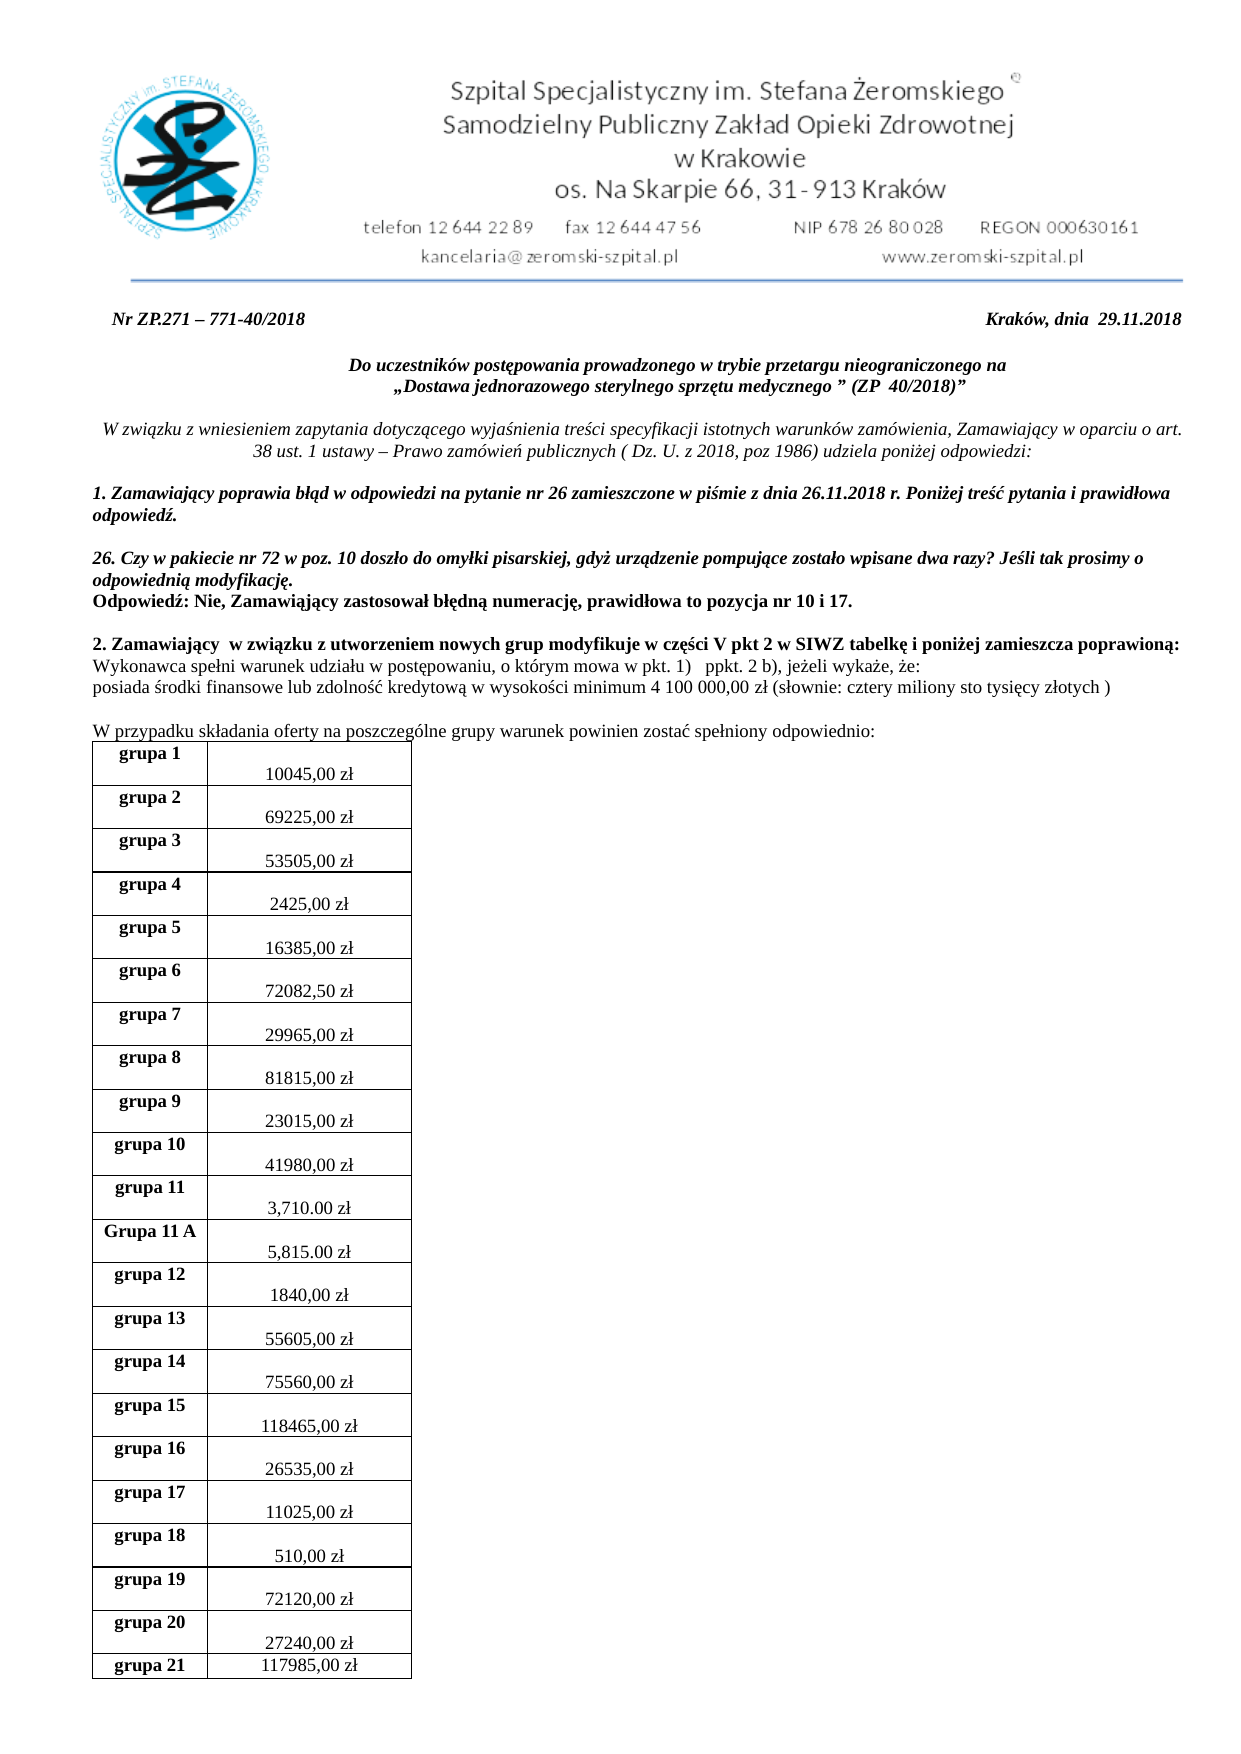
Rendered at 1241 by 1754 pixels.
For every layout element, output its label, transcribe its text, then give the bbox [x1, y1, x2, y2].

table_cell grupa 18 [93, 1524, 207, 1566]
table_header 10045,00 zł [208, 742, 411, 784]
text 1. Zamawiający poprawia błąd w odpowiedzi na pytanie nr 26 zamieszczone w piśmie z dnia 26.11.2018 r. Poniżej treść pytania i prawidłowa odpowiedź. 26. Czy w pakiecie nr 72 w poz. 10 doszło do omyłki pisarskiej, gdyż urządzenie pompujące zostało wpisane dwa razy? Jeśli tak prosimy o odpowiednią modyfikację. Odpowiedź: Nie, Zamawiąjący zastosował błędną numerację, prawidłowa to pozycja nr 10 i 17. 2. Zamawiający w związku z utworzeniem nowych grup modyfikuje w części V pkt 2 w SIWZ tabelkę i poniżej zamieszcza poprawioną: Wykonawca spełni warunek udziału w postępowaniu, o którym mowa w pkt. 1) ppkt. 2 b), jeżeli wykaże, że: posiada środki finansowe lub zdolność kredytową w wysokości minimum 4 100 000,00 zł (słownie: cztery miliony sto tysięcy złotych ) [92, 482, 1195, 698]
table_cell 26535,00 zł [208, 1437, 411, 1479]
table_cell Grupa 11 A [93, 1220, 207, 1262]
table_cell 75560,00 zł [208, 1350, 411, 1393]
table_cell grupa 15 [93, 1394, 207, 1436]
table_cell grupa 6 [93, 959, 207, 1002]
table_cell grupa 20 [93, 1611, 207, 1653]
table_cell 16385,00 zł [208, 916, 411, 958]
table_cell grupa 21 [93, 1654, 207, 1678]
table_cell 23015,00 zł [208, 1090, 411, 1132]
table_cell 55605,00 zł [208, 1307, 411, 1349]
text Nr ZP.271 – 771-40/2018 Kraków, dnia 29.11.2018 [46, 308, 1236, 329]
table_cell grupa 3 [93, 829, 207, 871]
table_header grupa 1 [93, 742, 207, 784]
table_cell grupa 11 [93, 1176, 207, 1219]
table_cell 72082,50 zł [208, 959, 411, 1002]
table_cell 3 710,00 zł [208, 1176, 411, 1219]
table_cell grupa 14 [93, 1350, 207, 1393]
table_cell 117985,00 zł [208, 1654, 411, 1678]
table_cell 11025,00 zł [208, 1481, 411, 1523]
table_cell 69225,00 zł [208, 786, 411, 828]
table_cell 81815,00 zł [208, 1046, 411, 1088]
text W przypadku składania oferty na poszczególne grupy warunek powinien zostać spełniony odpowiednio: [92, 698, 1195, 741]
table_cell grupa 19 [93, 1568, 207, 1610]
table_cell grupa 12 [93, 1263, 207, 1306]
table_cell 41980,00 zł [208, 1133, 411, 1175]
table_cell grupa 17 [93, 1481, 207, 1523]
table_cell 27240,00 zł [208, 1611, 411, 1653]
table_cell grupa 13 [93, 1307, 207, 1349]
table_cell grupa 10 [93, 1133, 207, 1175]
table_cell grupa 16 [93, 1437, 207, 1479]
table_cell 1840,00 zł [208, 1263, 411, 1306]
table_cell grupa 9 [93, 1090, 207, 1132]
table_cell 5 815,00 zł [208, 1220, 411, 1262]
table_cell 2425,00 zł [208, 873, 411, 915]
table_cell 72120,00 zł [208, 1568, 411, 1610]
table_cell grupa 5 [93, 916, 207, 958]
text Do uczestników postępowania prowadzonego w trybie przetargu nieograniczonego na „Dostawa jednorazowego sterylnego sprzętu medycznego ” (ZP 40/2018)” W związku z wniesieniem zapytania dotyczącego wyjaśnienia treści specyfikacji istotnych warunków zamówienia, Zamawiający w oparciu o art. 38 ust. 1 ustawy – Prawo zamówień publicznych ( Dz. U. z 2018, poz 1986) udziela poniżej odpowiedzi: [92, 354, 1195, 461]
table_cell grupa 8 [93, 1046, 207, 1088]
table_cell 53505,00 zł [208, 829, 411, 871]
table_cell 118465,00 zł [208, 1394, 411, 1436]
table_cell grupa 4 [93, 873, 207, 915]
table_cell grupa 7 [93, 1003, 207, 1045]
table_cell 510,00 zł [208, 1524, 411, 1566]
table_cell grupa 2 [93, 786, 207, 828]
table_cell 29965,00 zł [208, 1003, 411, 1045]
